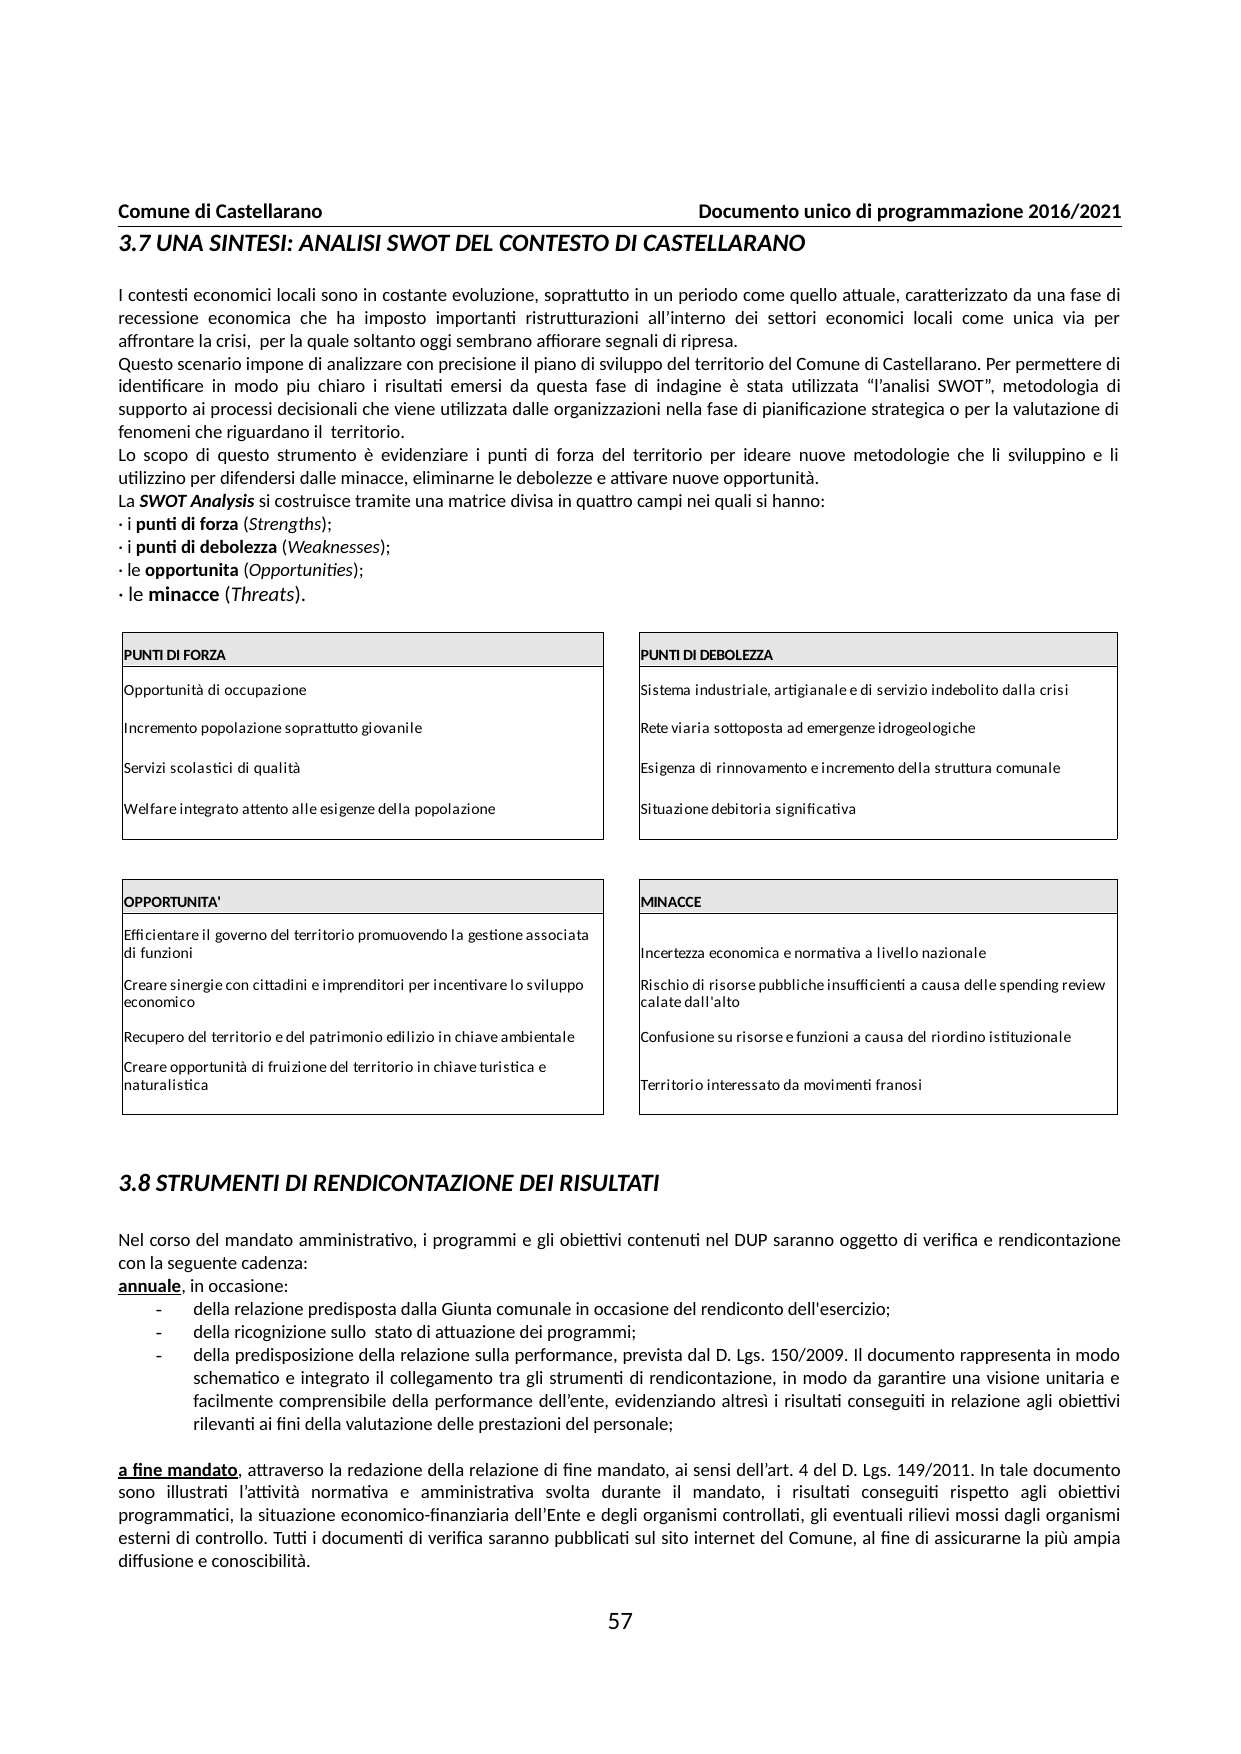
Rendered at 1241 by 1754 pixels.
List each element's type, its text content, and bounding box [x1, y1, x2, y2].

text annuale, in occasione: [118, 1274, 1122, 1297]
text a fine mandato, attraverso la redazione della relazione di fine mandato, ai sensi dell’art. 4 del D. Lgs. 149/2011. In tale documento sono illustrati l’attività normativa e amministrativa svolta durante il mandato, i risultati conseguiti rispetto agli obiettivi programmatici, la situazione economico-finanziaria dell’Ente e degli organismi controllati, gli eventuali rilievi mossi dagli organismi esterni di controllo. Tutti i documenti di verifica saranno pubblicati sul sito internet del Comune, al fine di assicurarne la più ampia diffusione e conoscibilità. [118, 1458, 1122, 1572]
list della relazione predisposta dalla Giunta comunale in occasione del rendiconto dell'esercizio; [156, 1297, 1122, 1320]
text Nel corso del mandato amministrativo, i programmi e gli obiettivi contenuti nel DUP saranno oggetto di verifica e rendicontazione con la seguente cadenza: [118, 1229, 1122, 1274]
subtitle 3.8 STRUMENTI DI RENDICONTAZIONE DEI RISULTATI [118, 1168, 1122, 1198]
text · i punti di debolezza (Weaknesses); [118, 535, 1122, 558]
subtitle 3.7 UNA SINTESI: ANALISI SWOT DEL CONTESTO DI CASTELLARANO [118, 227, 1122, 258]
text · i punti di forza (Strengths); [118, 512, 1122, 535]
text Questo scenario impone di analizzare con precisione il piano di sviluppo del territorio del Comune di Castellarano. Per permettere di identificare in modo piu chiaro i risultati emersi da questa fase di indagine è stata utilizzata “l’analisi SWOT”, metodologia di supporto ai processi decisionali che viene utilizzata dalle organizzazioni nella fase di pianificazione strategica o per la valutazione di fenomeni che riguardano il territorio. [118, 352, 1122, 443]
text I contesti economici locali sono in costante evoluzione, soprattutto in un periodo come quello attuale, caratterizzato da una fase di recessione economica che ha imposto importanti ristrutturazioni all’interno dei settori economici locali come unica via per affrontare la crisi, per la quale soltanto oggi sembrano affiorare segnali di ripresa. [118, 283, 1122, 352]
list della predisposizione della relazione sulla performance, prevista dal D. Lgs. 150/2009. Il documento rappresenta in modo schematico e integrato il collegamento tra gli strumenti di rendicontazione, in modo da garantire una visione unitaria e facilmente comprensibile della performance dell’ente, evidenziando altresì i risultati conseguiti in relazione agli obiettivi rilevanti ai fini della valutazione delle prestazioni del personale; [156, 1343, 1122, 1435]
text · le minacce (Threats). [118, 581, 1122, 606]
text La SWOT Analysis si costruisce tramite una matrice divisa in quattro campi nei quali si hanno: [118, 489, 1122, 512]
text · le opportunita (Opportunities); [118, 558, 1122, 581]
list della ricognizione sullo stato di attuazione dei programmi; [156, 1320, 1122, 1343]
text Lo scopo di questo strumento è evidenziare i punti di forza del territorio per ideare nuove metodologie che li sviluppino e li utilizzino per difendersi dalle minacce, eliminarne le debolezze e attivare nuove opportunità. [118, 443, 1122, 489]
